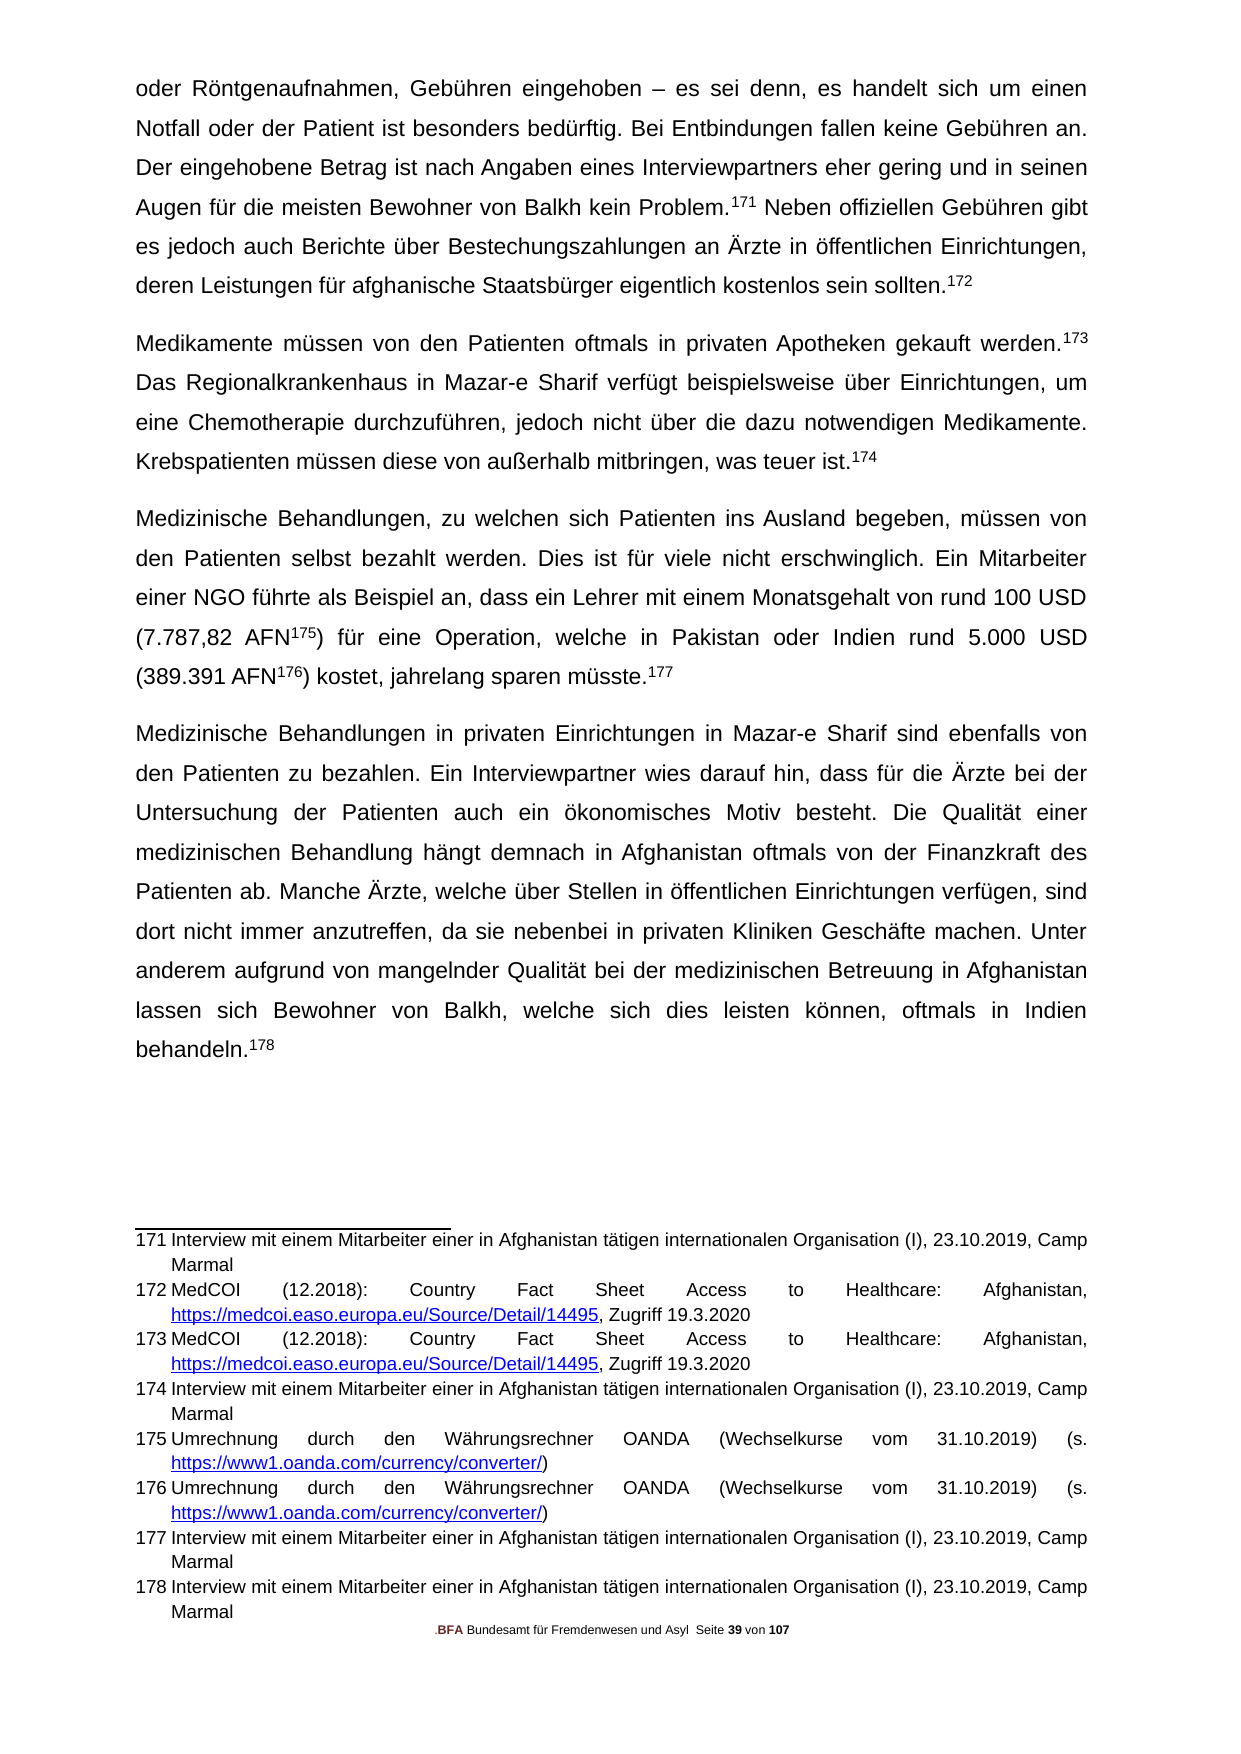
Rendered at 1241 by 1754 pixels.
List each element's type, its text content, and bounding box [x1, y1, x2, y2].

text Interview mit einem Mitarbeiter einer in Afghanistan tätigen internationalen Organisation (I), 23.10.2019, Camp Marmal [135, 1526, 1088, 1573]
text MedCOI (12.2018): Country Fact Sheet Access to Healthcare: Afghanistan, https://medcoi.easo.europa.eu/Source/Detail/14495, Zugriff 19.3.2020 [135, 1328, 1088, 1374]
text Umrechnung durch den Währungsrechner OANDA (Wechselkurse vom 31.10.2019) (s. https://www1.oanda.com/currency/converter/) [135, 1477, 1088, 1523]
text MedCOI (12.2018): Country Fact Sheet Access to Healthcare: Afghanistan, https://medcoi.easo.europa.eu/Source/Detail/14495, Zugriff 19.3.2020 [135, 1278, 1088, 1325]
text Interview mit einem Mitarbeiter einer in Afghanistan tätigen internationalen Organisation (I), 23.10.2019, Camp Marmal [135, 1378, 1088, 1424]
text Medikamente müssen von den Patienten oftmals in privaten Apotheken gekauft werden. Das Regionalkrankenhaus in Mazar-e Sharif verfügt beispielsweise über Einrichtungen, um eine Chemotherapie durchzuführen, jedoch nicht über die dazu notwendigen Medikamente. Krebspatienten müssen diese von außerhalb mitbringen, was teuer ist. [135, 329, 1088, 474]
text oder Röntgenaufnahmen, Gebühren eingehoben – es sei denn, es handelt sich um einen Notfall oder der Patient ist besonders bedürftig. Bei Entbindungen fallen keine Gebühren an. Der eingehobene Betrag ist nach Angaben eines Interviewpartners eher gering und in seinen Augen für die meisten Bewohner von Balkh kein Problem. Neben offiziellen Gebühren gibt es jedoch auch Berichte über Bestechungszahlungen an Ärzte in öffentlichen Einrichtungen, deren Leistungen für afghanische Staatsbürger eigentlich kostenlos sein sollten. [135, 75, 1088, 299]
text Medizinische Behandlungen in privaten Einrichtungen in Mazar-e Sharif sind ebenfalls von den Patienten zu bezahlen. Ein Interviewpartner wies darauf hin, dass für die Ärzte bei der Untersuchung der Patienten auch ein ökonomisches Motiv besteht. Die Qualität einer medizinischen Behandlung hängt demnach in Afghanistan oftmals von der Finanzkraft des Patienten ab. Manche Ärzte, welche über Stellen in öffentlichen Einrichtungen verfügen, sind dort nicht immer anzutreffen, da sie nebenbei in privaten Kliniken Geschäfte machen. Unter anderem aufgrund von mangelnder Qualität bei der medizinischen Betreuung in Afghanistan lassen sich Bewohner von Balkh, welche sich dies leisten können, oftmals in Indien behandeln. [135, 720, 1088, 1062]
text Interview mit einem Mitarbeiter einer in Afghanistan tätigen internationalen Organisation (I), 23.10.2019, Camp Marmal [135, 1229, 1088, 1275]
text Umrechnung durch den Währungsrechner OANDA (Wechselkurse vom 31.10.2019) (s. https://www1.oanda.com/currency/converter/) [135, 1427, 1088, 1474]
text Interview mit einem Mitarbeiter einer in Afghanistan tätigen internationalen Organisation (I), 23.10.2019, Camp Marmal [135, 1576, 1088, 1622]
text Medizinische Behandlungen, zu welchen sich Patienten ins Ausland begeben, müssen von den Patienten selbst bezahlt werden. Dies ist für viele nicht erschwinglich. Ein Mitarbeiter einer NGO führte als Beispiel an, dass ein Lehrer mit einem Monatsgehalt von rund 100 USD (7.787,82 AFN) für eine Operation, welche in Pakistan oder Indien rund 5.000 USD (389.391 AFN) kostet, jahrelang sparen müsste. [135, 505, 1088, 689]
